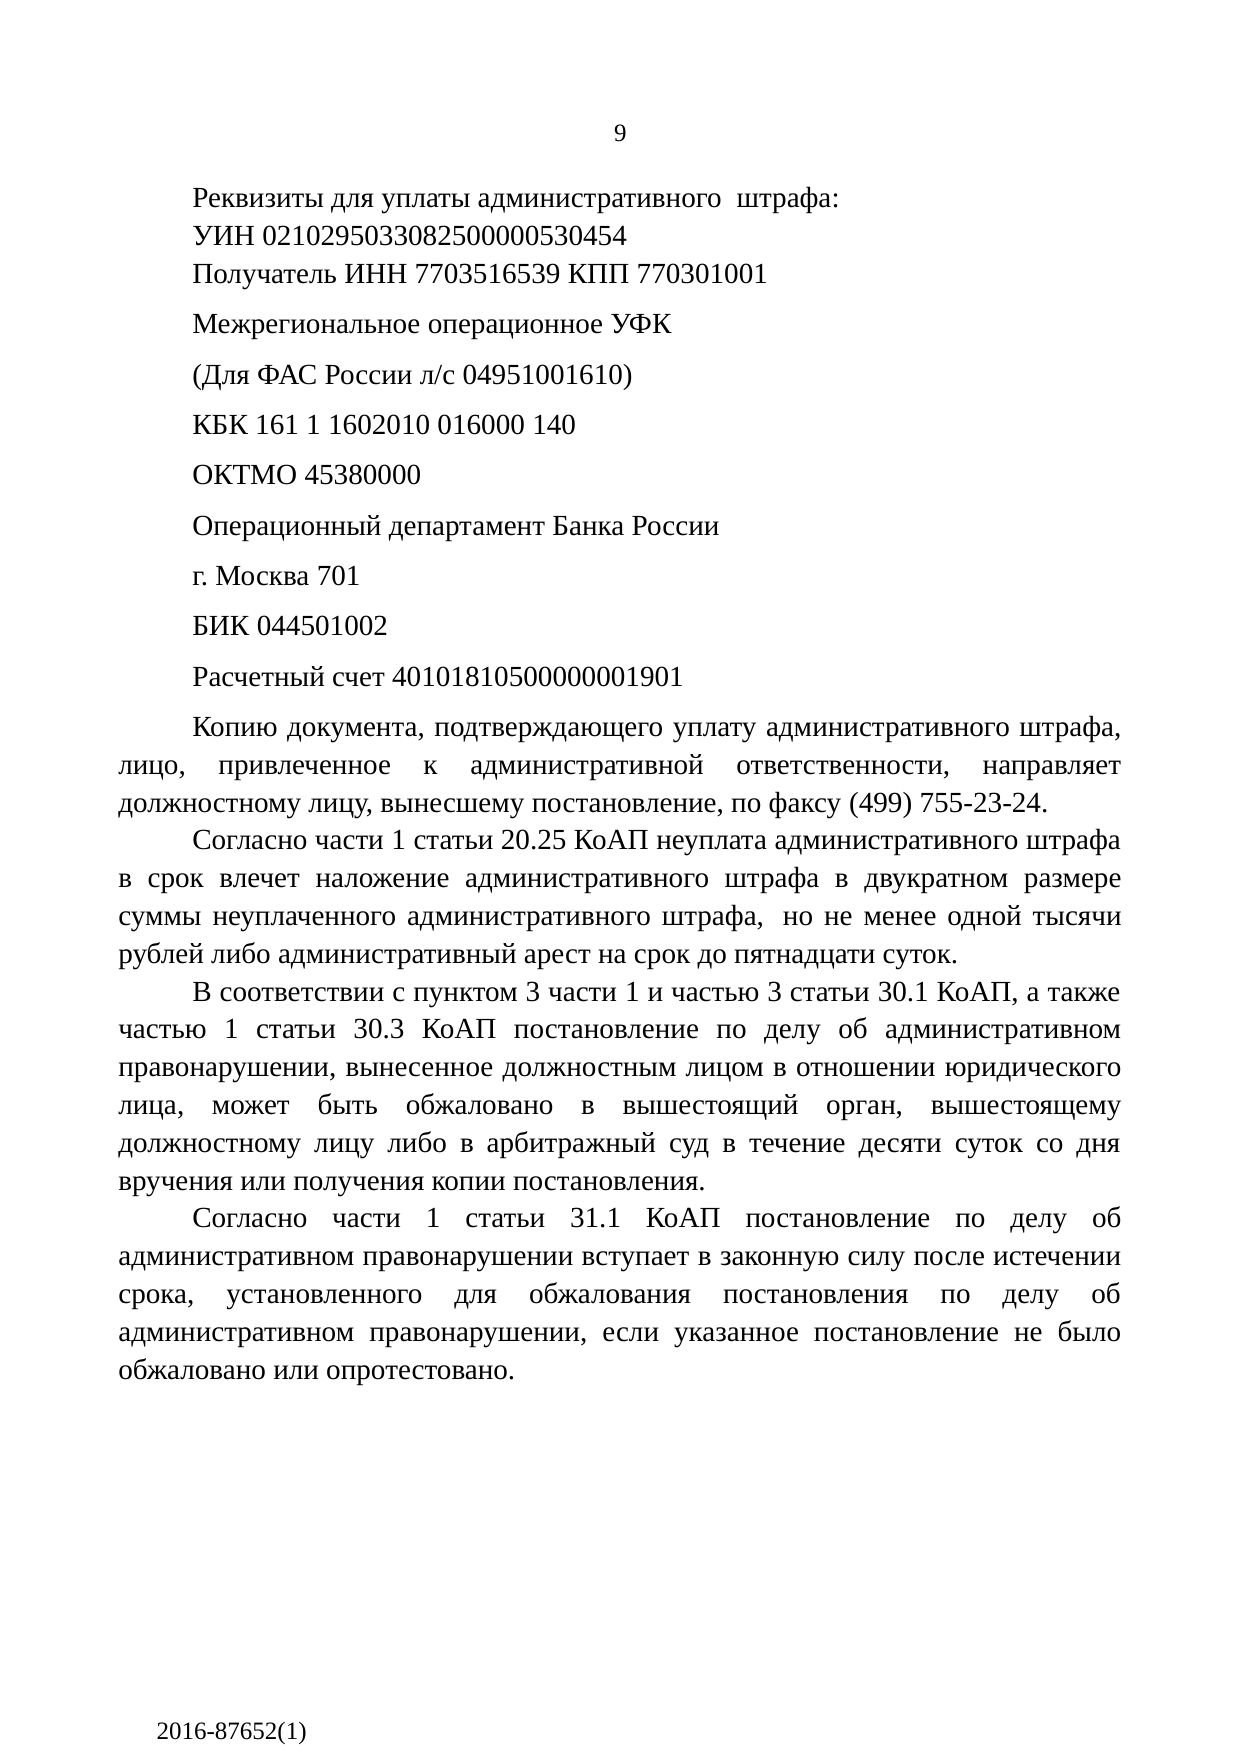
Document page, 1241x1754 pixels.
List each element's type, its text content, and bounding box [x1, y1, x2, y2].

text Копию документа, подтверждающего уплату административного штрафа, лицо, привлеченное к административной ответственности, направляет должностному лицу, вынесшему постановление, по факсу (499) 755-23-24. [118, 705, 1122, 818]
text Согласно части 1 статьи 31.1 КоАП постановление по делу об административном правонарушении вступает в законную силу после истечении срока, установленного для обжалования постановления по делу об административном правонарушении, если указанное постановление не было обжаловано или опротестовано. [118, 1196, 1122, 1385]
text Операционный департамент Банка России [118, 503, 1122, 541]
text Межрегиональное операционное УФК [118, 302, 1122, 340]
text Расчетный счет 40101810500000001901 [118, 654, 1122, 692]
text Согласно части 1 статьи 20.25 КоАП неуплата административного штрафа в срок влечет наложение административного штрафа в двукратном размере суммы неуплаченного административного штрафа, но не менее одной тысячи рублей либо административный арест на срок до пятнадцати суток. [118, 818, 1122, 969]
text Реквизиты для уплаты административного штрафа: [118, 176, 1122, 214]
text (Для ФАС России л/с 04951001610) [118, 353, 1122, 390]
text БИК 044501002 [118, 604, 1122, 642]
text ОКТМО 45380000 [118, 453, 1122, 491]
text КБК 161 1 1602010 016000 140 [118, 403, 1122, 441]
text Получатель ИНН 7703516539 КПП 770301001 [118, 252, 1122, 290]
text УИН 0210295033082500000530454 [118, 214, 1122, 252]
text г. Москва 701 [118, 554, 1122, 592]
text В соответствии с пунктом 3 части 1 и частью 3 статьи 30.1 КоАП, а также частью 1 статьи 30.3 КоАП постановление по делу об административном правонарушении, вынесенное должностным лицом в отношении юридического лица, может быть обжаловано в вышестоящий орган, вышестоящему должностному лицу либо в арбитражный суд в течение десяти суток со дня вручения или получения копии постановления. [118, 969, 1122, 1196]
